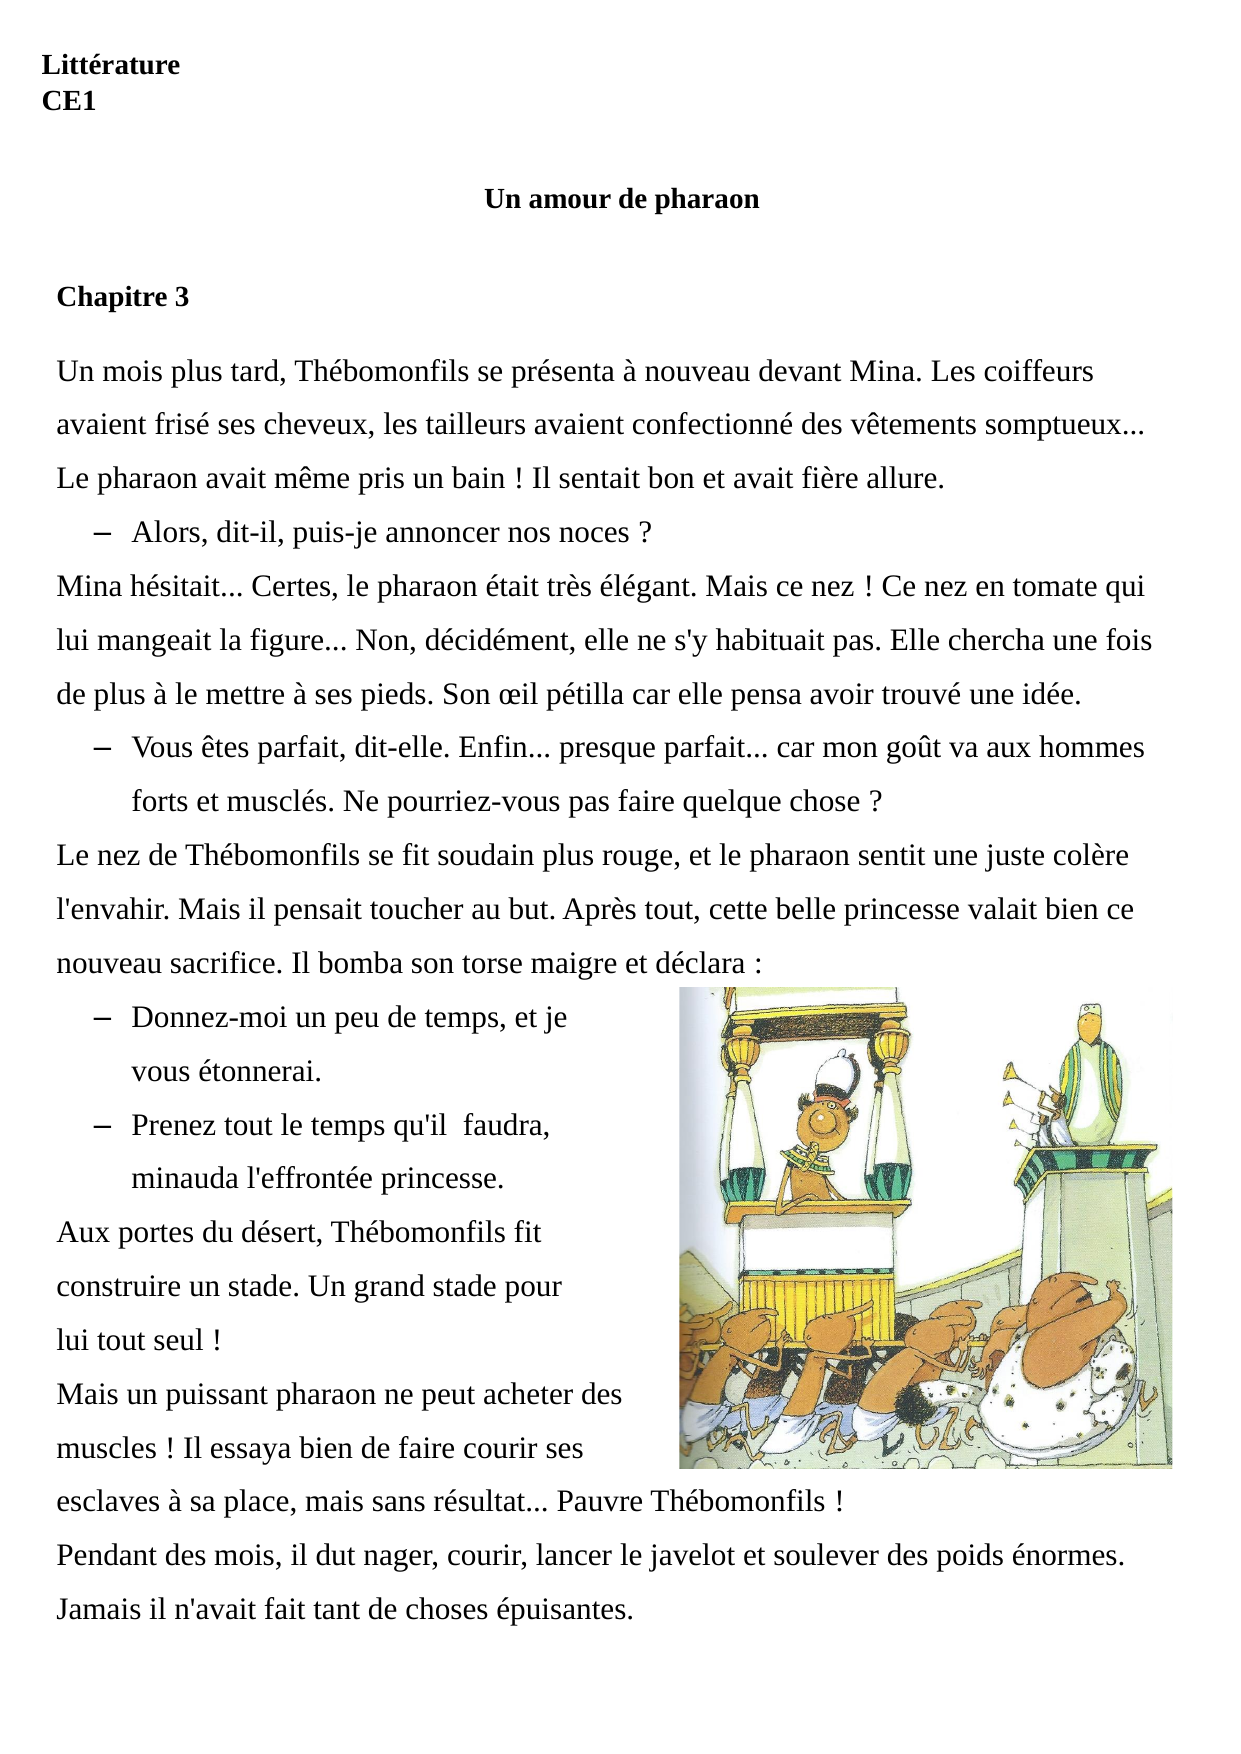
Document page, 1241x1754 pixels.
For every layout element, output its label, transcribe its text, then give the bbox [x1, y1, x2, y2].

text Aux portes du désert, Thébomonfils fit [56, 1213, 679, 1249]
text Chapitre 3 [56, 279, 1181, 313]
list vous étonnerai. [94, 1052, 679, 1088]
text Un amour de pharaon [0, 181, 1181, 215]
list Vous êtes parfait, dit-elle. Enfin... presque parfait... car mon goût va aux hommes forts et musclés. Ne pourriez-vous pas faire quelque chose ? [94, 729, 1181, 818]
text esclaves à sa place, mais sans résultat... Pauvre Thébomonfils ! [56, 1483, 1181, 1519]
list minauda l'effrontée princesse. [94, 1159, 679, 1196]
text construire un stade. Un grand stade pour [56, 1267, 679, 1303]
text Mina hésitait... Certes, le pharaon était très élégant. Mais ce nez ! Ce nez en tomate qui lui mangeait la figure... Non, décidément, elle ne s'y habituait pas. Elle chercha une fois de plus à le mettre à ses pieds. Son œil pétilla car elle pensa avoir trouvé une idée. [56, 567, 1181, 711]
text Mais un puissant pharaon ne peut acheter des [56, 1375, 679, 1411]
text Pendant des mois, il dut nager, courir, lancer le javelot et soulever des poids énormes. Jamais il n'avait fait tant de choses épuisantes. [56, 1537, 1181, 1626]
picture [679, 987, 1173, 1469]
text Littérature [0, 47, 1181, 80]
text muscles ! Il essaya bien de faire courir ses [56, 1429, 679, 1465]
text lui tout seul ! [56, 1321, 679, 1357]
text CE1 [0, 83, 1181, 117]
text Un mois plus tard, Thébomonfils se présenta à nouveau devant Mina. Les coiffeurs avaient frisé ses cheveux, les tailleurs avaient confectionné des vêtements somptueux... Le pharaon avait même pris un bain ! Il sentait bon et avait fière allure. [56, 352, 1181, 495]
list Prenez tout le temps qu'il faudra, [94, 1106, 679, 1142]
list Donnez-moi un peu de temps, et je [94, 998, 679, 1034]
list Alors, dit-il, puis-je annoncer nos noces ? [94, 513, 1181, 549]
text Le nez de Thébomonfils se fit soudain plus rouge, et le pharaon sentit une juste colère l'envahir. Mais il pensait toucher au but. Après tout, cette belle princesse valait bien ce nouveau sacrifice. Il bomba son torse maigre et déclara : [56, 836, 1181, 980]
